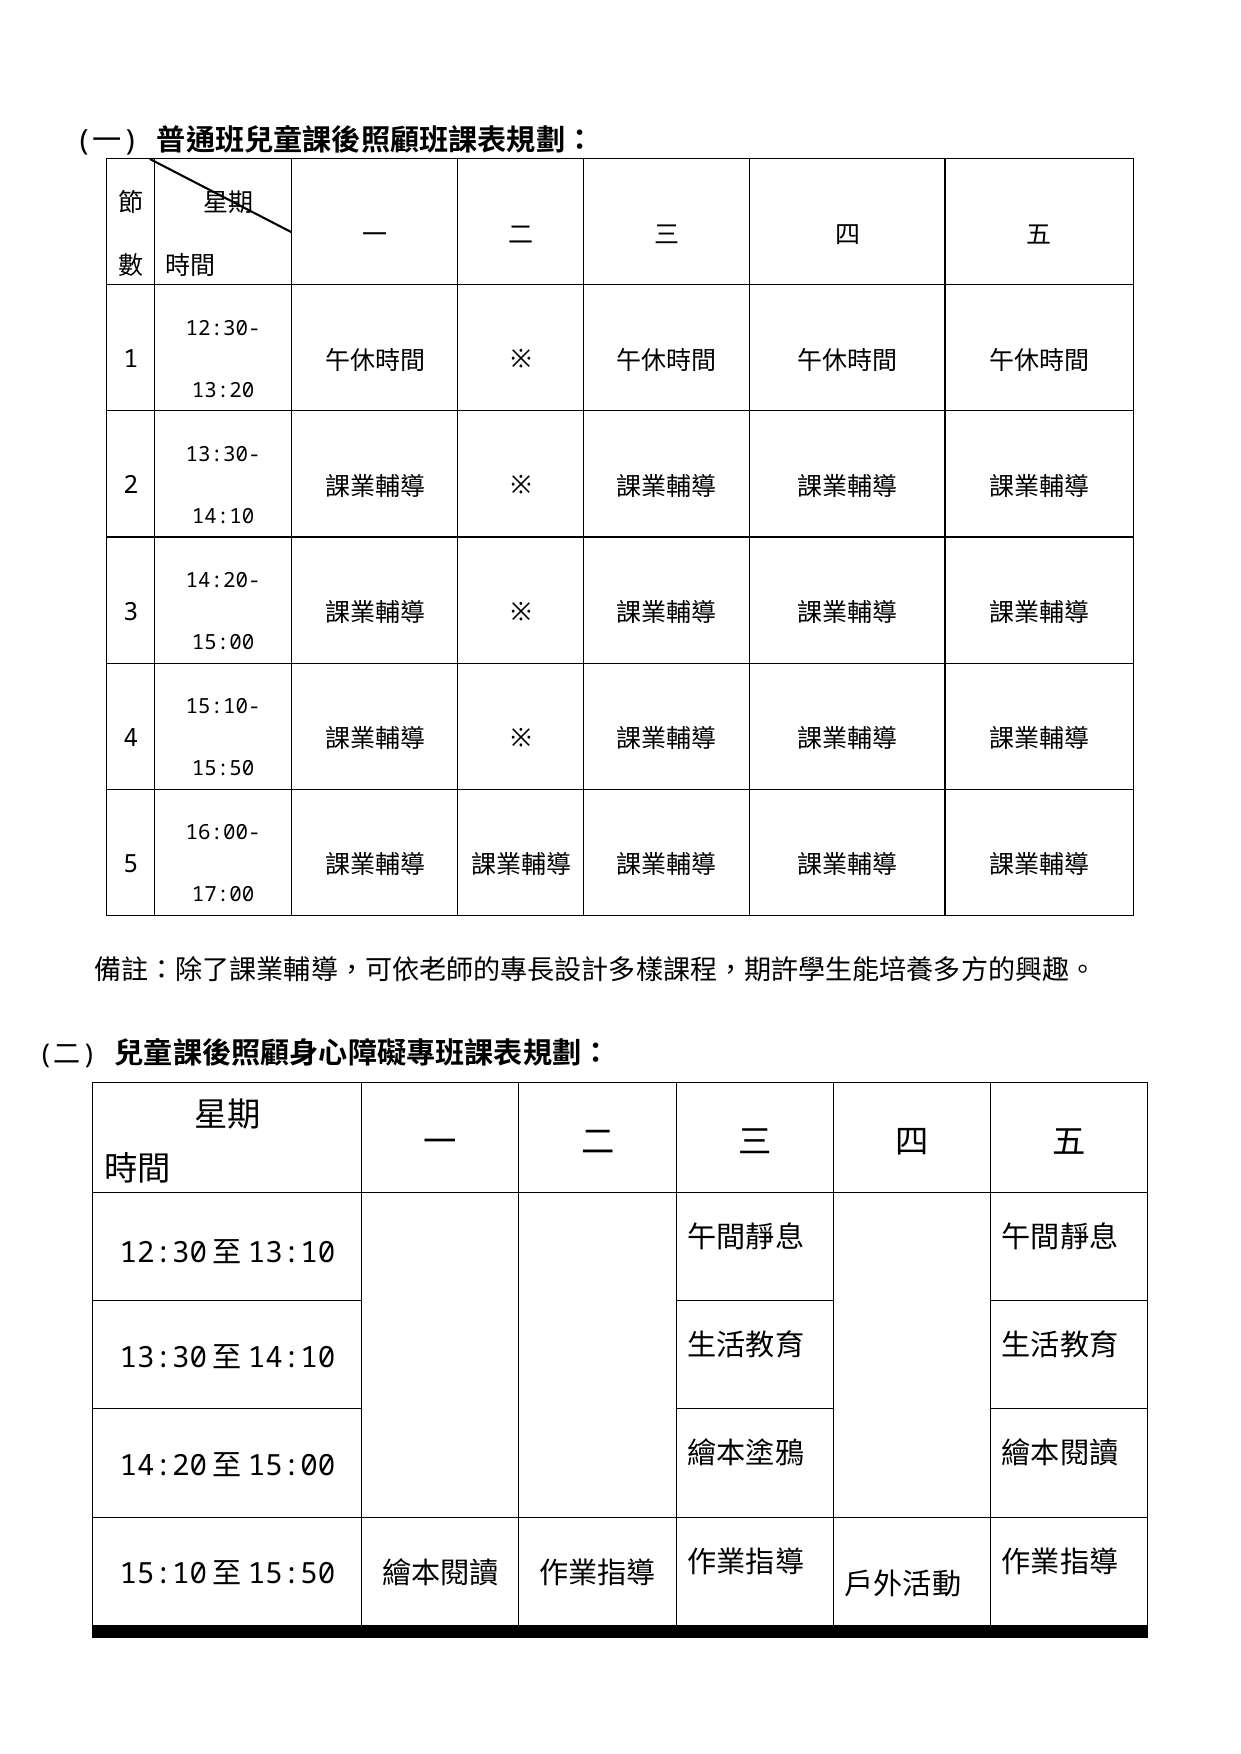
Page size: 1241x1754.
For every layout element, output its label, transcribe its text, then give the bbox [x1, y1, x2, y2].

table_cell 14:20至15:00 [93, 1409, 361, 1517]
table_cell 課業輔導 [292, 664, 457, 788]
table_cell 繪本塗鴉 [677, 1409, 833, 1517]
table_cell 課業輔導 [584, 538, 749, 662]
table_cell 3 [107, 538, 154, 662]
table_cell 課業輔導 [946, 664, 1133, 788]
table_cell 課業輔導 [584, 664, 749, 788]
table_cell 生活教育 [991, 1301, 1147, 1408]
text (二) 兒童課後照顧身心障礙專班課表規劃： [37, 1009, 1153, 1072]
table_cell ※ [458, 285, 583, 410]
table_header 四 [834, 1083, 990, 1192]
table_header 二 [458, 159, 583, 284]
table_cell [362, 1193, 518, 1517]
table_cell 15:10至15:50 [93, 1518, 361, 1625]
table_cell ※ [458, 664, 583, 788]
table_cell 2 [107, 411, 154, 536]
table_header 一 [292, 159, 457, 284]
table_cell 課業輔導 [946, 790, 1133, 914]
table_cell 12:30-13:20 [155, 285, 291, 410]
table_cell 課業輔導 [292, 790, 457, 914]
table_cell ※ [458, 538, 583, 662]
table_cell [519, 1193, 676, 1517]
table_header 星期 時間 [155, 164, 291, 284]
table_cell 戶外活動 [834, 1518, 990, 1625]
table_cell 課業輔導 [750, 538, 944, 662]
table_cell 課業輔導 [946, 538, 1133, 662]
table_cell 午休時間 [584, 285, 749, 410]
table_header 三 [584, 159, 749, 284]
table_header 一 [362, 1083, 518, 1192]
table_cell 課業輔導 [292, 538, 457, 662]
table_cell 課業輔導 [750, 790, 944, 914]
table_cell 午休時間 [946, 285, 1133, 410]
table_cell 繪本閱讀 [991, 1409, 1147, 1517]
table_header 二 [519, 1083, 676, 1192]
table_header 五 [946, 159, 1133, 284]
table_cell 生活教育 [677, 1301, 833, 1408]
table_header 節數 [107, 159, 154, 284]
table_cell 午休時間 [292, 285, 457, 410]
table_cell 作業指導 [677, 1518, 833, 1625]
table_cell 4 [107, 664, 154, 788]
table_cell 15:10-15:50 [155, 664, 291, 788]
table_cell 課業輔導 [750, 411, 944, 536]
table_cell 14:20-15:00 [155, 538, 291, 662]
table_cell 作業指導 [519, 1518, 676, 1625]
table_cell ※ [458, 411, 583, 536]
table_cell 午間靜息 [991, 1193, 1147, 1300]
table_cell 繪本閱讀 [362, 1518, 518, 1625]
table_cell [834, 1193, 990, 1517]
table_cell 課業輔導 [458, 790, 583, 914]
table_header 星期 時間 [93, 1083, 361, 1192]
table_cell 5 [107, 790, 154, 914]
table_cell 課業輔導 [584, 411, 749, 536]
text (一) 普通班兒童課後照顧班課表規劃： [75, 96, 1165, 158]
table_cell 課業輔導 [584, 790, 749, 914]
table_cell 12:30至13:10 [93, 1193, 361, 1300]
table_cell 16:00-17:00 [155, 790, 291, 914]
table_cell 午間靜息 [677, 1193, 833, 1300]
table_cell 課業輔導 [750, 664, 944, 788]
table_cell 午休時間 [750, 285, 944, 410]
table_cell 1 [107, 285, 154, 410]
table_header 五 [991, 1083, 1147, 1192]
table_cell 課業輔導 [292, 411, 457, 536]
table_header 四 [750, 159, 944, 284]
table_header 星期 時間 [155, 159, 291, 230]
table_cell 13:30-14:10 [155, 411, 291, 536]
table_cell 課業輔導 [946, 411, 1133, 536]
table_cell 作業指導 [991, 1518, 1147, 1625]
table_cell 13:30至14:10 [93, 1301, 361, 1408]
text 備註：除了課業輔導，可依老師的專長設計多樣課程，期許學生能培養多方的興趣。 [37, 926, 1153, 988]
table_header 三 [677, 1083, 833, 1192]
